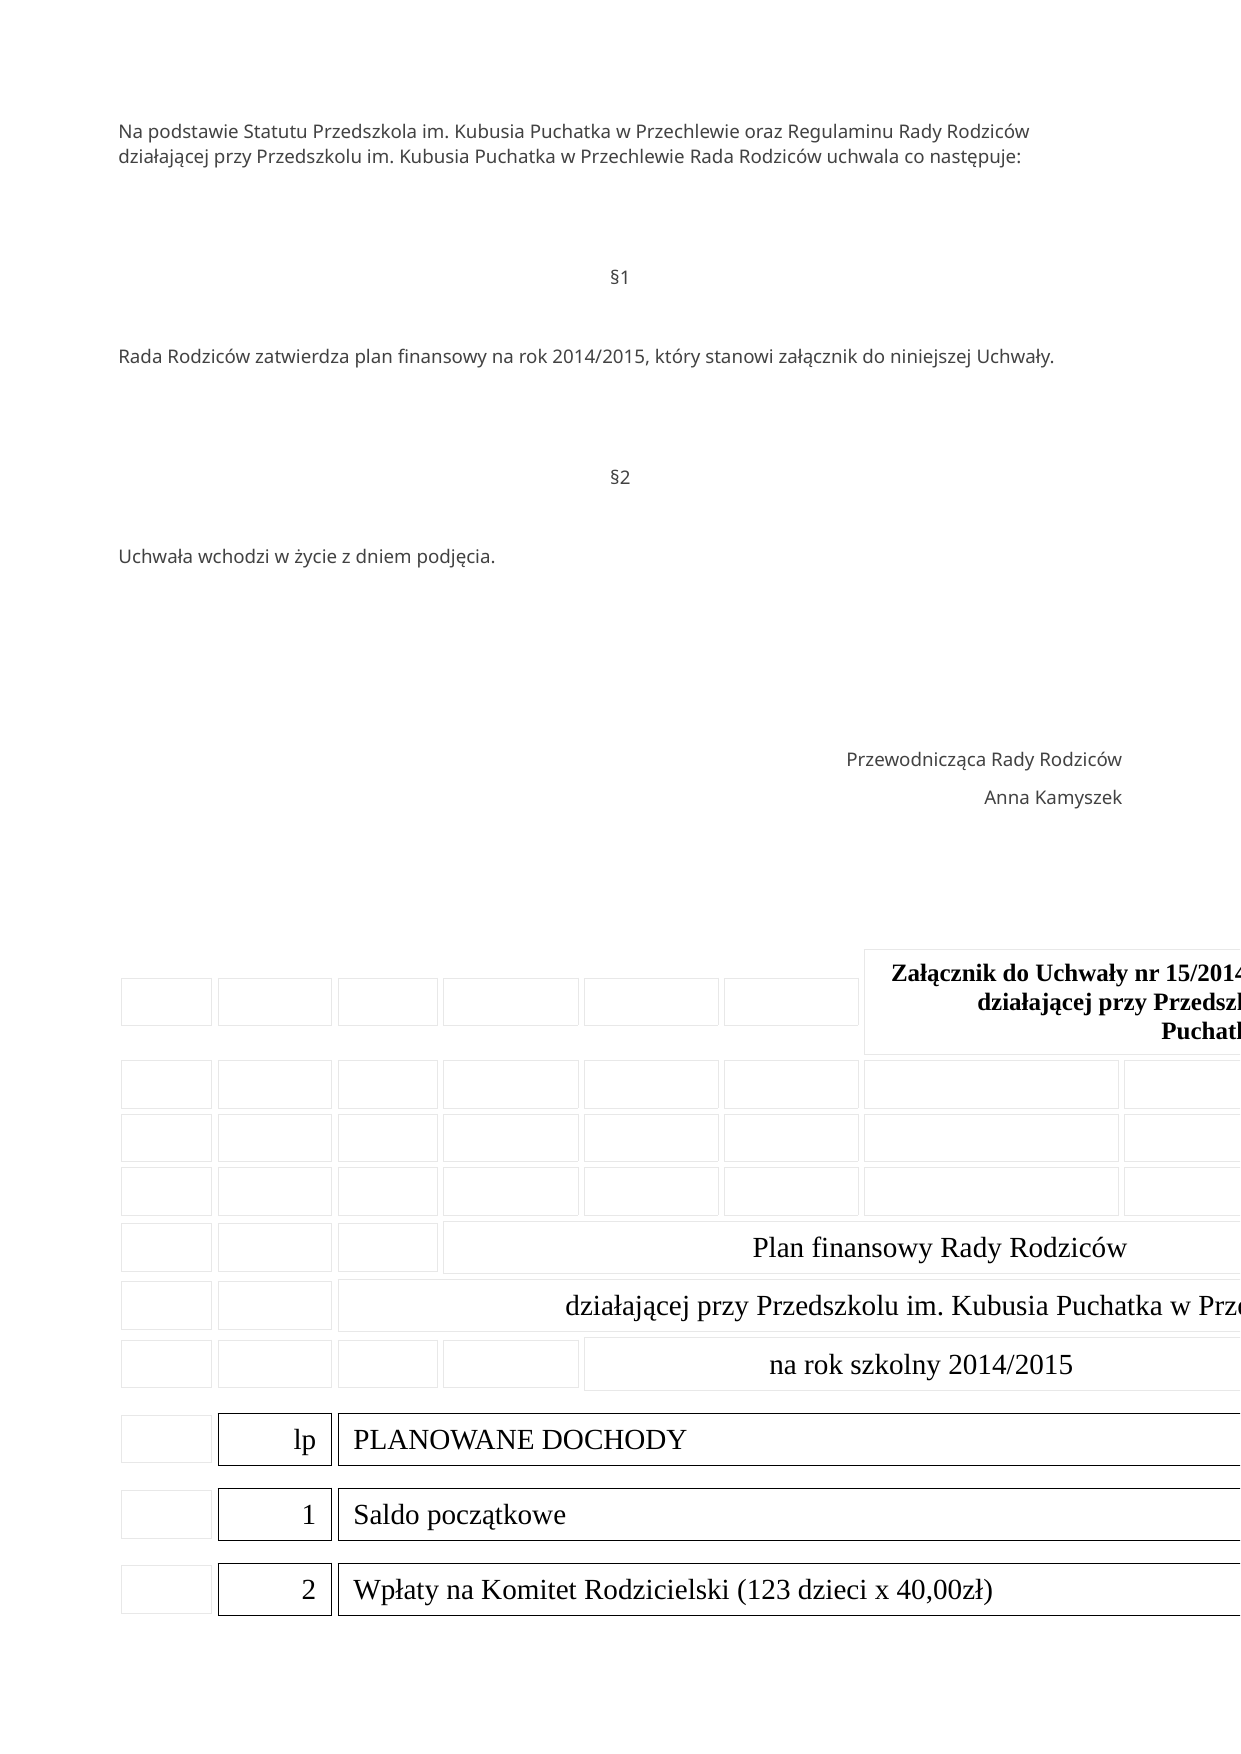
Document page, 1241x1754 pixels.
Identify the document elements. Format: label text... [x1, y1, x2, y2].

table_cell [335, 1334, 440, 1393]
table_cell [721, 1057, 861, 1111]
table_cell [215, 1057, 334, 1111]
text Przewodnicząca Rady Rodziców [118, 746, 1122, 772]
table_cell [1121, 1111, 1240, 1164]
table_cell [581, 1057, 721, 1111]
table_cell [721, 1164, 861, 1218]
table_cell [440, 1334, 581, 1393]
table_cell [118, 1543, 214, 1635]
table_cell [118, 1057, 214, 1111]
text §2 [118, 464, 1122, 489]
text Anna Kamyszek [118, 784, 1122, 810]
table_cell [440, 1111, 581, 1164]
table_header [335, 946, 440, 1057]
table_cell [335, 1218, 440, 1276]
table_cell [861, 1057, 1121, 1111]
table_cell [1121, 1164, 1240, 1218]
table_cell [440, 1057, 581, 1111]
table_cell [1125, 1115, 1240, 1161]
table_header [721, 946, 861, 1057]
table_cell [581, 1164, 721, 1218]
table_cell [335, 1057, 440, 1111]
table_cell [118, 1218, 214, 1276]
table_header Załącznik do Uchwały nr 15/2014 Rady Rodziców działającej przy Przedszkolu im. Kubusia Puchatka w Przechlewie [865, 950, 1240, 1054]
table_header [581, 946, 721, 1057]
text Na podstawie Statutu Przedszkola im. Kubusia Puchatka w Przechlewie oraz Regulaminu Rady Rodziców działającej przy Przedszkolu im. Kubusia Puchatka w Przechlewie Rada Rodziców uchwala co następuje: [118, 118, 1122, 169]
table_header Załącznik do Uchwały nr 15/2014 Rady Rodziców działającej przy Przedszkolu im. Kubusia Puchatka w Przechlewie [861, 946, 1240, 1057]
table_cell [215, 1276, 334, 1334]
text Rada Rodziców zatwierdza plan finansowy na rok 2014/2015, który stanowi załącznik do niniejszej Uchwały. [118, 343, 1122, 369]
table_cell na rok szkolny 2014/2015 [581, 1334, 1240, 1393]
table_cell [440, 1164, 581, 1218]
table_cell [215, 1164, 334, 1218]
table_cell [1121, 1057, 1240, 1111]
table_cell 1 [215, 1485, 334, 1543]
table_cell [861, 1164, 1121, 1218]
table_cell [861, 1111, 1121, 1164]
table_cell [215, 1218, 334, 1276]
table_cell Plan finansowy Rady Rodziców [440, 1218, 1240, 1276]
text §1 [118, 264, 1122, 290]
table_cell lp [215, 1393, 334, 1484]
table_cell [215, 1111, 334, 1164]
table_cell [335, 1164, 440, 1218]
table_cell PLANOWANE DOCHODY [335, 1393, 1240, 1484]
table_header [440, 946, 581, 1057]
table_cell [118, 1111, 214, 1164]
table_cell [215, 1334, 334, 1393]
table_cell [1125, 1168, 1240, 1215]
table_cell [1125, 1061, 1240, 1108]
table_cell [335, 1111, 440, 1164]
table_cell [581, 1111, 721, 1164]
table_cell [118, 1276, 214, 1334]
table_cell Wpłaty na Komitet Rodzicielski (123 dzieci x 40,00zł) [335, 1543, 1240, 1635]
table_cell [118, 1334, 214, 1393]
table_cell [721, 1111, 861, 1164]
table_cell [118, 1393, 214, 1484]
table_cell działającej przy Przedszkolu im. Kubusia Puchatka w Przechlewie [335, 1276, 1240, 1334]
table_cell Saldo początkowe [335, 1485, 1240, 1543]
table_cell 2 [215, 1543, 334, 1635]
table_cell [118, 1164, 214, 1218]
text Uchwała wchodzi w życie z dniem podjęcia. [118, 543, 1122, 569]
table_cell [118, 1485, 214, 1543]
table_header [215, 946, 334, 1057]
table_header [118, 946, 214, 1057]
table_cell działającej przy Przedszkolu im. Kubusia Puchatka w Przechlewie [339, 1280, 1240, 1331]
